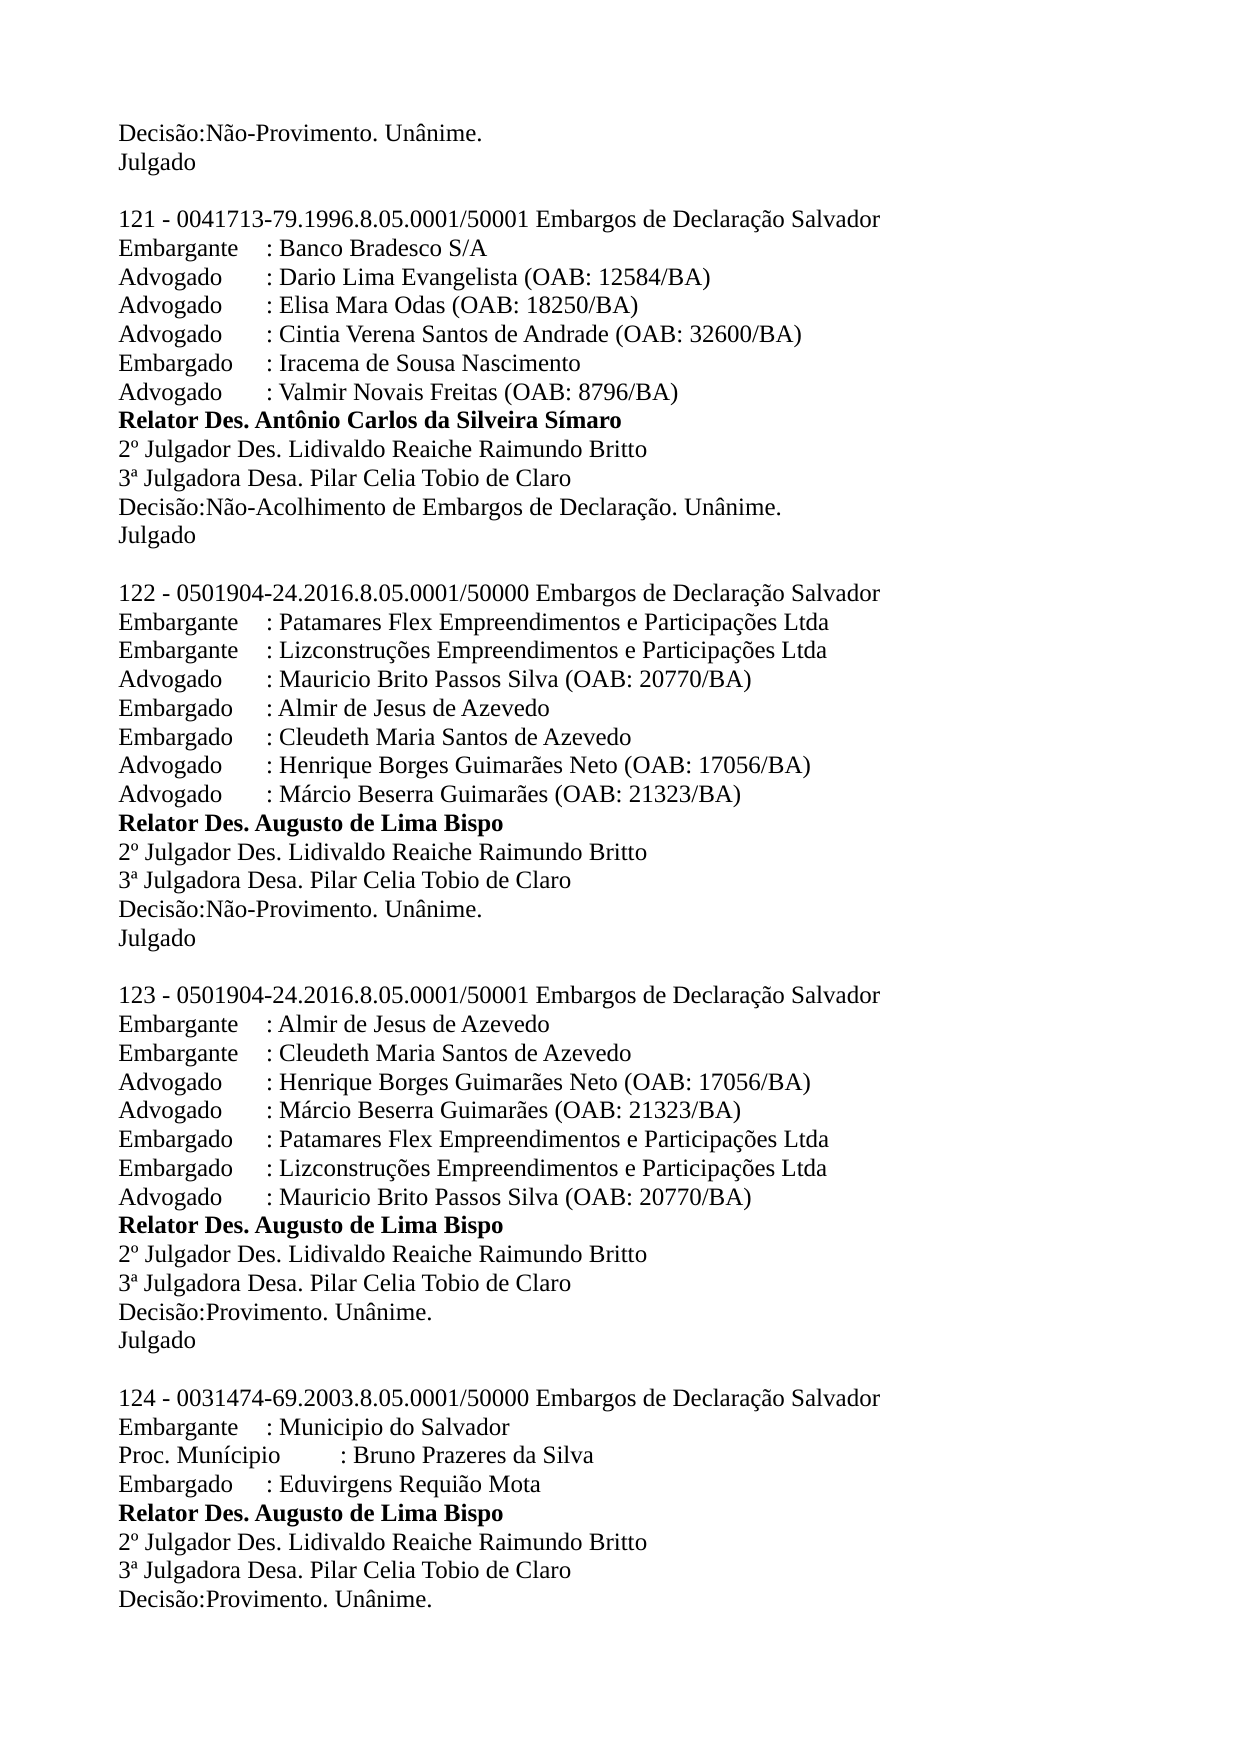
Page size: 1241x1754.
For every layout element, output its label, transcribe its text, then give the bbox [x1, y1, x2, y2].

text Julgado [118, 147, 1122, 176]
text Decisão:Não-Acolhimento de Embargos de Declaração. Unânime. [118, 492, 1122, 521]
text 2º Julgador Des. Lidivaldo Reaiche Raimundo Britto [118, 1239, 1122, 1268]
text Decisão:Provimento. Unânime. [118, 1297, 1122, 1326]
text 124 - 0031474-69.2003.8.05.0001/50000 Embargos de Declaração Salvador [118, 1383, 1122, 1412]
text 3ª Julgadora Desa. Pilar Celia Tobio de Claro [118, 866, 1122, 894]
text 3ª Julgadora Desa. Pilar Celia Tobio de Claro [118, 463, 1122, 492]
text 121 - 0041713-79.1996.8.05.0001/50001 Embargos de Declaração Salvador [118, 204, 1122, 233]
text Embargante : Almir de Jesus de Azevedo Embargante : Cleudeth Maria Santos de Azevedo Advogado : Henrique Borges Guimarães Neto (OAB: 17056/BA) Advogado : Márcio Beserra Guimarães (OAB: 21323/BA) Embargado : Patamares Flex Empreendimentos e Participações Ltda Embargado : Lizconstruções Empreendimentos e Participações Ltda Advogado : Mauricio Brito Passos Silva (OAB: 20770/BA) Relator Des. Augusto de Lima Bispo [118, 1009, 1122, 1239]
text Embargante : Banco Bradesco S/A Advogado : Dario Lima Evangelista (OAB: 12584/BA) Advogado : Elisa Mara Odas (OAB: 18250/BA) Advogado : Cintia Verena Santos de Andrade (OAB: 32600/BA) Embargado : Iracema de Sousa Nascimento Advogado : Valmir Novais Freitas (OAB: 8796/BA) Relator Des. Antônio Carlos da Silveira Símaro [118, 233, 1122, 434]
text Julgado [118, 1326, 1122, 1354]
text Julgado [118, 521, 1122, 549]
text Decisão:Não-Provimento. Unânime. [118, 894, 1122, 923]
text 122 - 0501904-24.2016.8.05.0001/50000 Embargos de Declaração Salvador [118, 578, 1122, 607]
text 3ª Julgadora Desa. Pilar Celia Tobio de Claro [118, 1268, 1122, 1297]
text 2º Julgador Des. Lidivaldo Reaiche Raimundo Britto [118, 837, 1122, 866]
text Embargante : Municipio do Salvador Proc. Munícipio : Bruno Prazeres da Silva Embargado : Eduvirgens Requião Mota Relator Des. Augusto de Lima Bispo [118, 1412, 1122, 1527]
text Decisão:Provimento. Unânime. [118, 1584, 1122, 1613]
text 123 - 0501904-24.2016.8.05.0001/50001 Embargos de Declaração Salvador [118, 981, 1122, 1009]
text Julgado [118, 923, 1122, 952]
text Embargante : Patamares Flex Empreendimentos e Participações Ltda Embargante : Lizconstruções Empreendimentos e Participações Ltda Advogado : Mauricio Brito Passos Silva (OAB: 20770/BA) Embargado : Almir de Jesus de Azevedo Embargado : Cleudeth Maria Santos de Azevedo Advogado : Henrique Borges Guimarães Neto (OAB: 17056/BA) Advogado : Márcio Beserra Guimarães (OAB: 21323/BA) Relator Des. Augusto de Lima Bispo [118, 607, 1122, 837]
text Decisão:Não-Provimento. Unânime. [118, 118, 1122, 147]
text 2º Julgador Des. Lidivaldo Reaiche Raimundo Britto [118, 434, 1122, 463]
text 3ª Julgadora Desa. Pilar Celia Tobio de Claro [118, 1556, 1122, 1584]
text 2º Julgador Des. Lidivaldo Reaiche Raimundo Britto [118, 1527, 1122, 1556]
